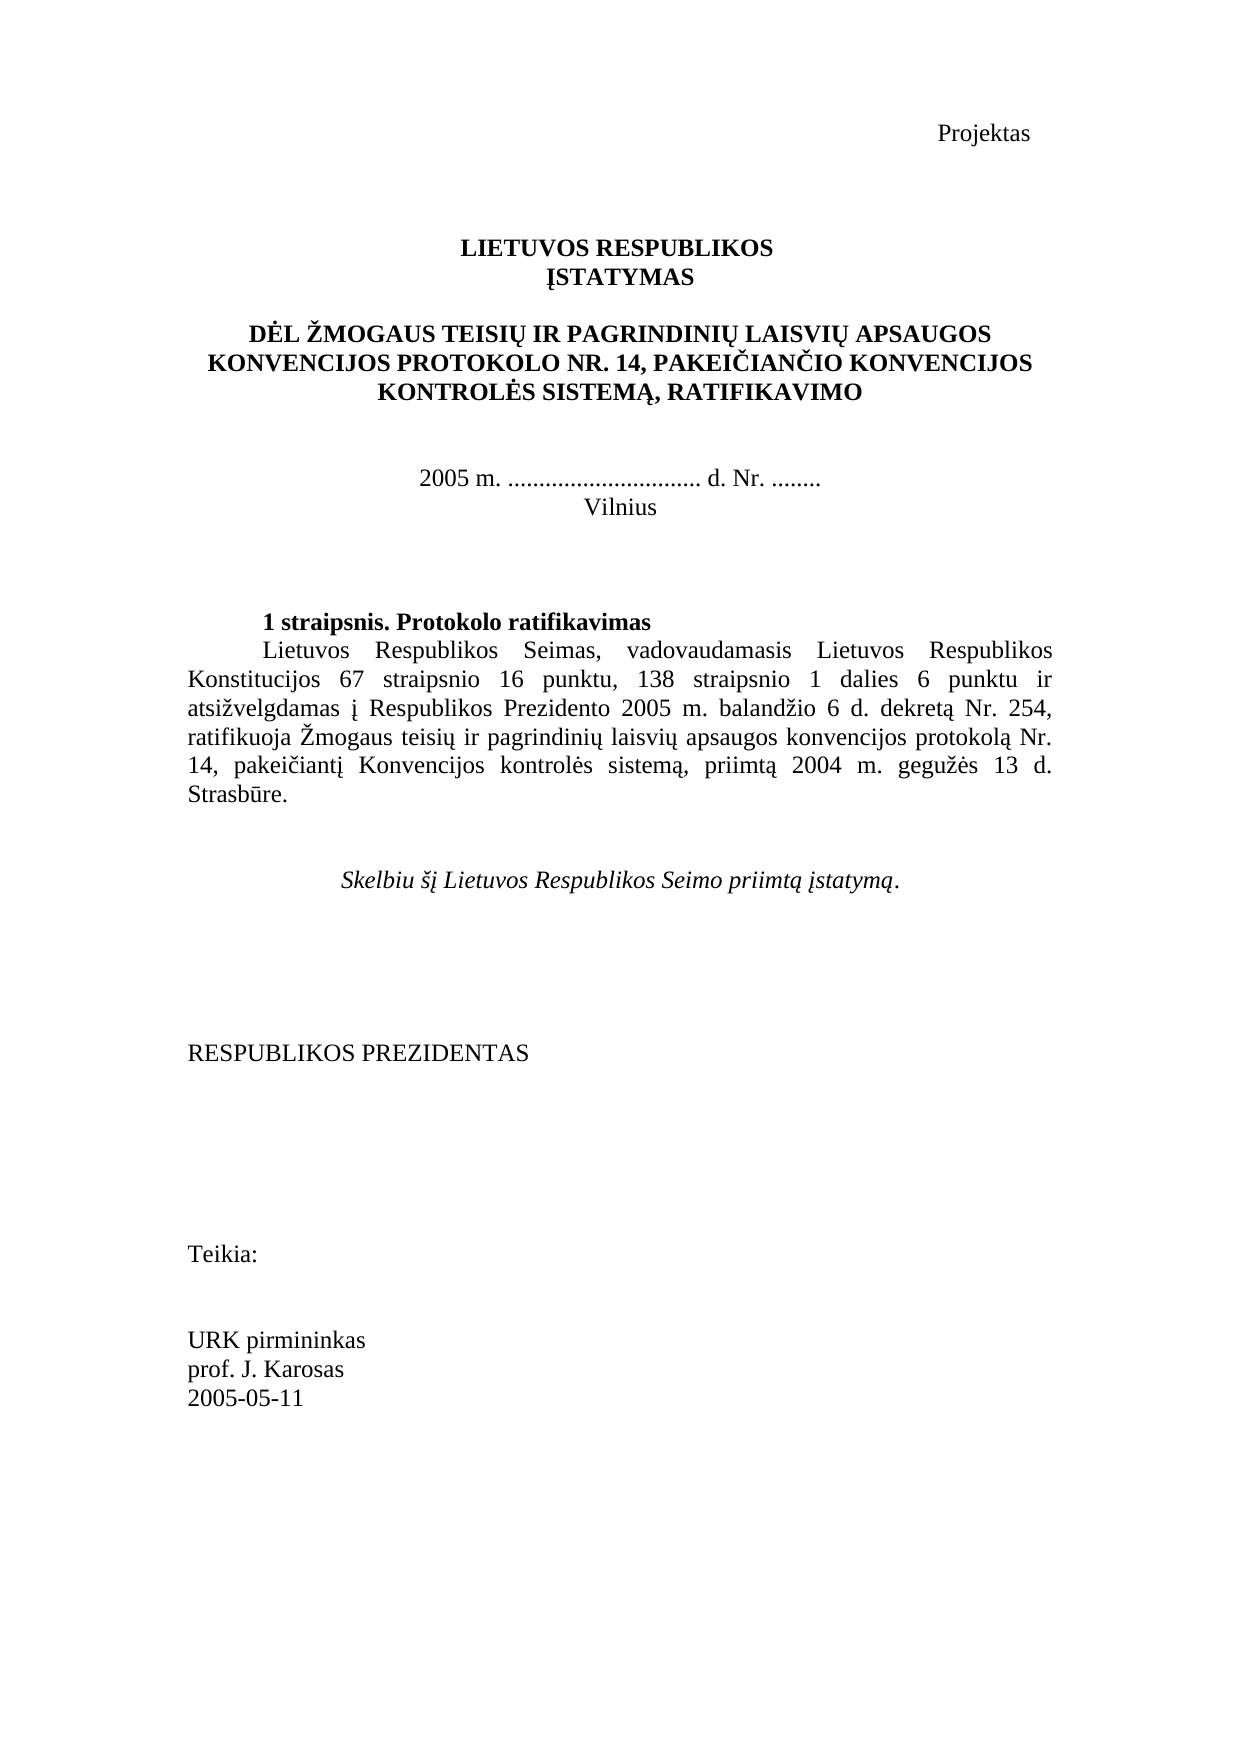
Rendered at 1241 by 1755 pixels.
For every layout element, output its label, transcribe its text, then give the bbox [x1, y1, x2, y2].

text Lietuvos Respublikos Seimas, vadovaudamasis Lietuvos Respublikos Konstitucijos 67 straipsnio 16 punktu, 138 straipsnio 1 dalies 6 punktu ir atsižvelgdamas į Respublikos Prezidento 2005 m. balandžio 6 d. dekretą Nr. 254, ratifikuoja Žmogaus teisių ir pagrindinių laisvių apsaugos konvencijos protokolą Nr. 14, pakeičiantį Konvencijos kontrolės sistemą, priimtą 2004 m. gegužės 13 d. Strasbūre. [187, 636, 1053, 808]
text Teikia: [187, 1239, 1053, 1268]
text Projektas [187, 118, 1053, 147]
text DĖL ŽMOGAUS TEISIŲ IR PAGRINDINIŲ LAISVIŲ APSAUGOS KONVENCIJOS PROTOKOLO NR. 14, PAKEIČIANČIO KONVENCIJOS KONTROLĖS SISTEMĄ, RATIFIKAVIMO [187, 319, 1053, 406]
text URK pirmininkas [187, 1326, 1053, 1354]
text RESPUBLIKOS PREZIDENTAS [187, 1038, 1053, 1067]
text 2005 m. ............................... d. Nr. ........ [187, 463, 1053, 492]
text ĮSTATYMAS [187, 262, 1053, 291]
text prof. J. Karosas [187, 1354, 1053, 1383]
text LIETUVOS RESPUBLIKOS [187, 233, 1053, 262]
text Skelbiu šį Lietuvos Respublikos Seimo priimtą įstatymą. [187, 866, 1053, 894]
text 1 straipsnis. Protokolo ratifikavimas [187, 607, 1053, 636]
text Vilnius [187, 492, 1053, 521]
text 2005-05-11 [187, 1383, 1053, 1412]
